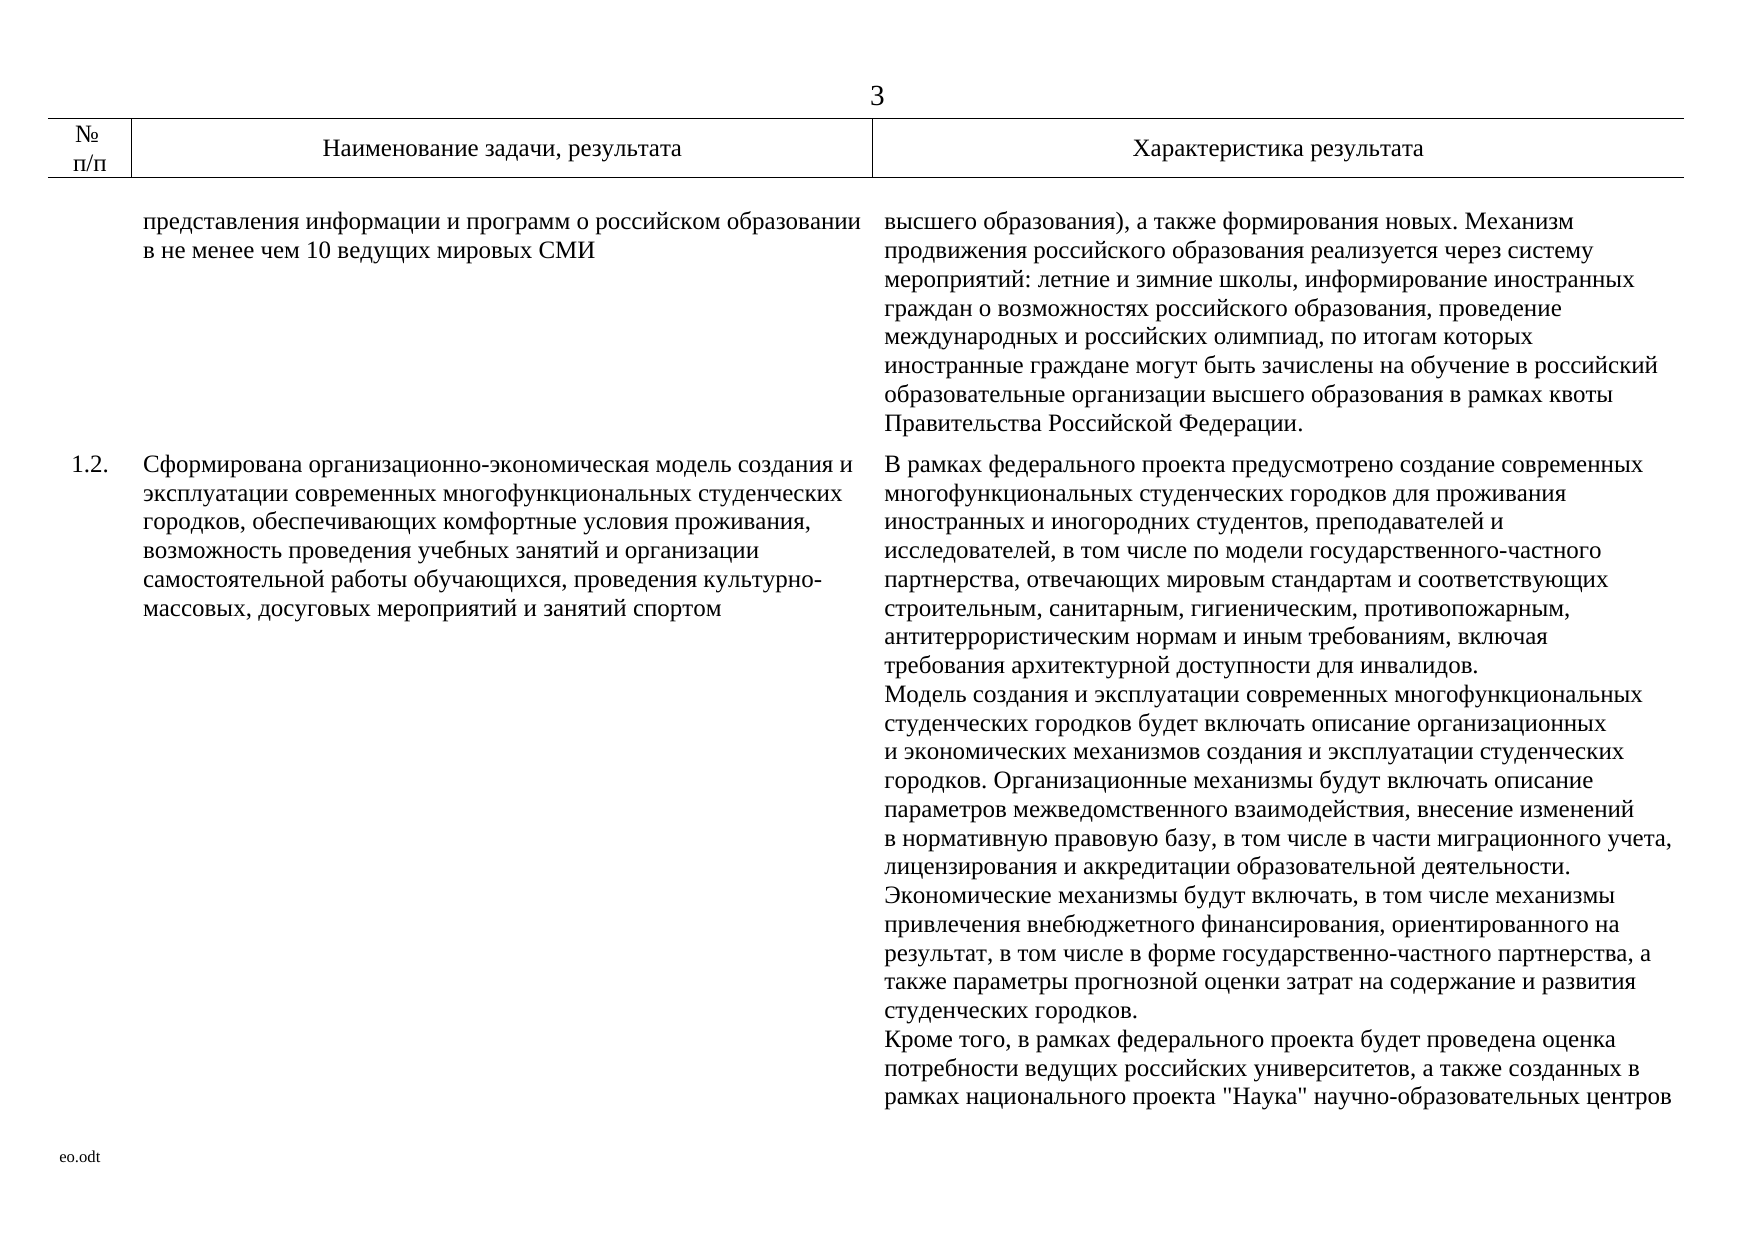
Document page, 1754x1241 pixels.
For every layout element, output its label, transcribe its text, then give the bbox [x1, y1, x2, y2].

table_cell 1.2. [48, 449, 132, 1110]
table_cell [48, 178, 1684, 206]
table_cell представления информации и программ о российском образовании в не менее чем 10 ведущих мировых СМИ [132, 206, 873, 449]
table_header № п/п [48, 119, 131, 177]
table_cell [48, 206, 132, 449]
table_cell высшего образования), а также формирования новых. Механизм продвижения российского образования реализуется через систему мероприятий: летние и зимние школы, информирование иностранных граждан о возможностях российского образования, проведение международных и российских олимпиад, по итогам которых иностранные граждане могут быть зачислены на обучение в российский образовательные организации высшего образования в рамках квоты Правительства Российской Федерации. [873, 206, 1684, 449]
table_header Наименование задачи, результата [132, 119, 872, 177]
table_header Характеристика результата [873, 119, 1684, 177]
table_cell Сформирована организационно-экономическая модель создания и эксплуатации современных многофункциональных студенческих городков, обеспечивающих комфортные условия проживания, возможность проведения учебных занятий и организации самостоятельной работы обучающихся, проведения культурно-массовых, досуговых мероприятий и занятий спортом [132, 449, 873, 1110]
table_cell В рамках федерального проекта предусмотрено создание современных многофункциональных студенческих городков для проживания иностранных и иногородних студентов, преподавателей и исследователей, в том числе по модели государственного-частного партнерства, отвечающих мировым стандартам и соответствующих строительным, санитарным, гигиеническим, противопожарным, антитеррористическим нормам и иным требованиям, включая требования архитектурной доступности для инвалидов. Модель создания и эксплуатации современных многофункциональных студенческих городков будет включать описание организационных и экономических механизмов создания и эксплуатации студенческих городков. Организационные механизмы будут включать описание параметров межведомственного взаимодействия, внесение изменений в нормативную правовую базу, в том числе в части миграционного учета, лицензирования и аккредитации образовательной деятельности. Экономические механизмы будут включать, в том числе механизмы привлечения внебюджетного финансирования, ориентированного на результат, в том числе в форме государственно-частного партнерства, а также параметры прогнозной оценки затрат на содержание и развития студенческих городков. Кроме того, в рамках федерального проекта будет проведена оценка потребности ведущих российских университетов, а также созданных в рамках национального проекта "Наука" научно-образовательных центров [873, 449, 1684, 1110]
